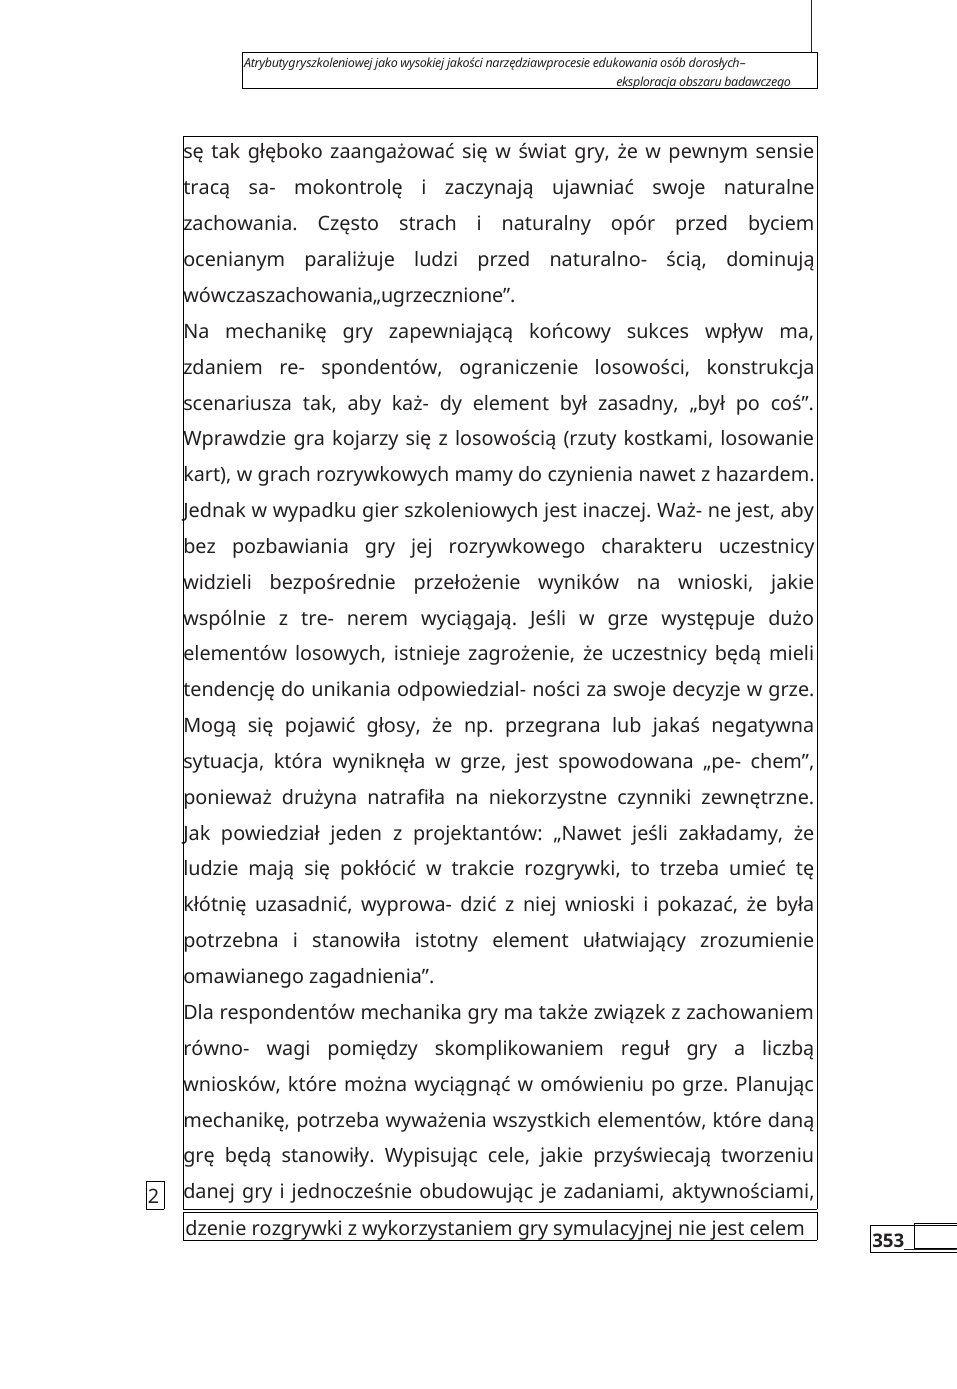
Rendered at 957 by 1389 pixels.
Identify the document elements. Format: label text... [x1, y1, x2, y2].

text Na mechanikę gry zapewniającą końcowy sukces wpływ ma, zdaniem re- spondentów, ograniczenie losowości, konstrukcja scenariusza tak, aby każ- dy element był zasadny, „był po coś”. Wprawdzie gra kojarzy się z losowością (rzuty kostkami, losowanie kart), w grach rozrywkowych mamy do czynienia nawet z hazardem. Jednak w wypadku gier szkoleniowych jest inaczej. Waż- ne jest, aby bez pozbawiania gry jej rozrywkowego charakteru uczestnicy widzieli bezpośrednie przełożenie wyników na wnioski, jakie wspólnie z tre- nerem wyciągają. Jeśli w grze występuje dużo elementów losowych, istnieje zagrożenie, że uczestnicy będą mieli tendencję do unikania odpowiedzial- ności za swoje decyzje w grze. Mogą się pojawić głosy, że np. przegrana lub jakaś negatywna sytuacja, która wyniknęła w grze, jest spowodowana „pe- chem”, ponieważ drużyna natrafiła na niekorzystne czynniki zewnętrzne. Jak powiedział jeden z projektantów: „Nawet jeśli zakładamy, że ludzie mają się pokłócić w trakcie rozgrywki, to trzeba umieć tę kłótnię uzasadnić, wyprowa- dzić z niej wnioski i pokazać, że była potrzebna i stanowiła istotny element ułatwiający zrozumienie omawianego zagadnienia”. [184, 317, 815, 989]
text 2. [148, 1190, 155, 1201]
text Dla respondentów mechanika gry ma także związek z zachowaniem równo- wagi pomiędzy skomplikowaniem reguł gry a liczbą wniosków, które można wyciągnąć w omówieniu po grze. Planując mechanikę, potrzeba wyważenia wszystkich elementów, które daną grę będą stanowiły. Wypisując cele, jakie przyświecają tworzeniu danej gry i jednocześnie obudowując je zadaniami, aktywnościami, fabułą, dodatkowymi atrakcjami, należy mieć na uwadze zasadę: im mniej skomplikowana gra, tym lepiej. Według respondentów u uczestników gier można obserwować skłonność do oszukiwania, która jest wprost proporcjonalna do skomplikowania zasad gry. Im gra jest bardziej skomplikowana, tym ludzie wykazują większą tendencję do oszukiwania. Za- tem zbyt złożona gra, w której staramy się osiągnąć zbyt wiele celów eduka- cyjnych, nie tylko przestanie być„grywalna”,ale także może zacząć uczyć nie tychcelów,do których zostałastworzona. [184, 998, 815, 1208]
text sę tak głęboko zaangażować się w świat gry, że w pewnym sensie tracą sa- mokontrolę i zaczynają ujawniać swoje naturalne zachowania. Często strach i naturalny opór przed byciem ocenianym paraliżuje ludzi przed naturalno- ścią, dominują wówczaszachowania„ugrzecznione”. [184, 138, 815, 308]
text Atrybutygryszkoleniowej jako wysokiej jakości narzędziawprocesie edukowania osób dorosłych– [244, 54, 817, 72]
text 353 [872, 1227, 957, 1252]
text dzenie rozgrywki z wykorzystaniem gry symulacyjnej nie jest celem samym [185, 1214, 817, 1240]
text 2. [148, 1183, 164, 1208]
text eksploracja obszaru badawczego [616, 73, 817, 88]
